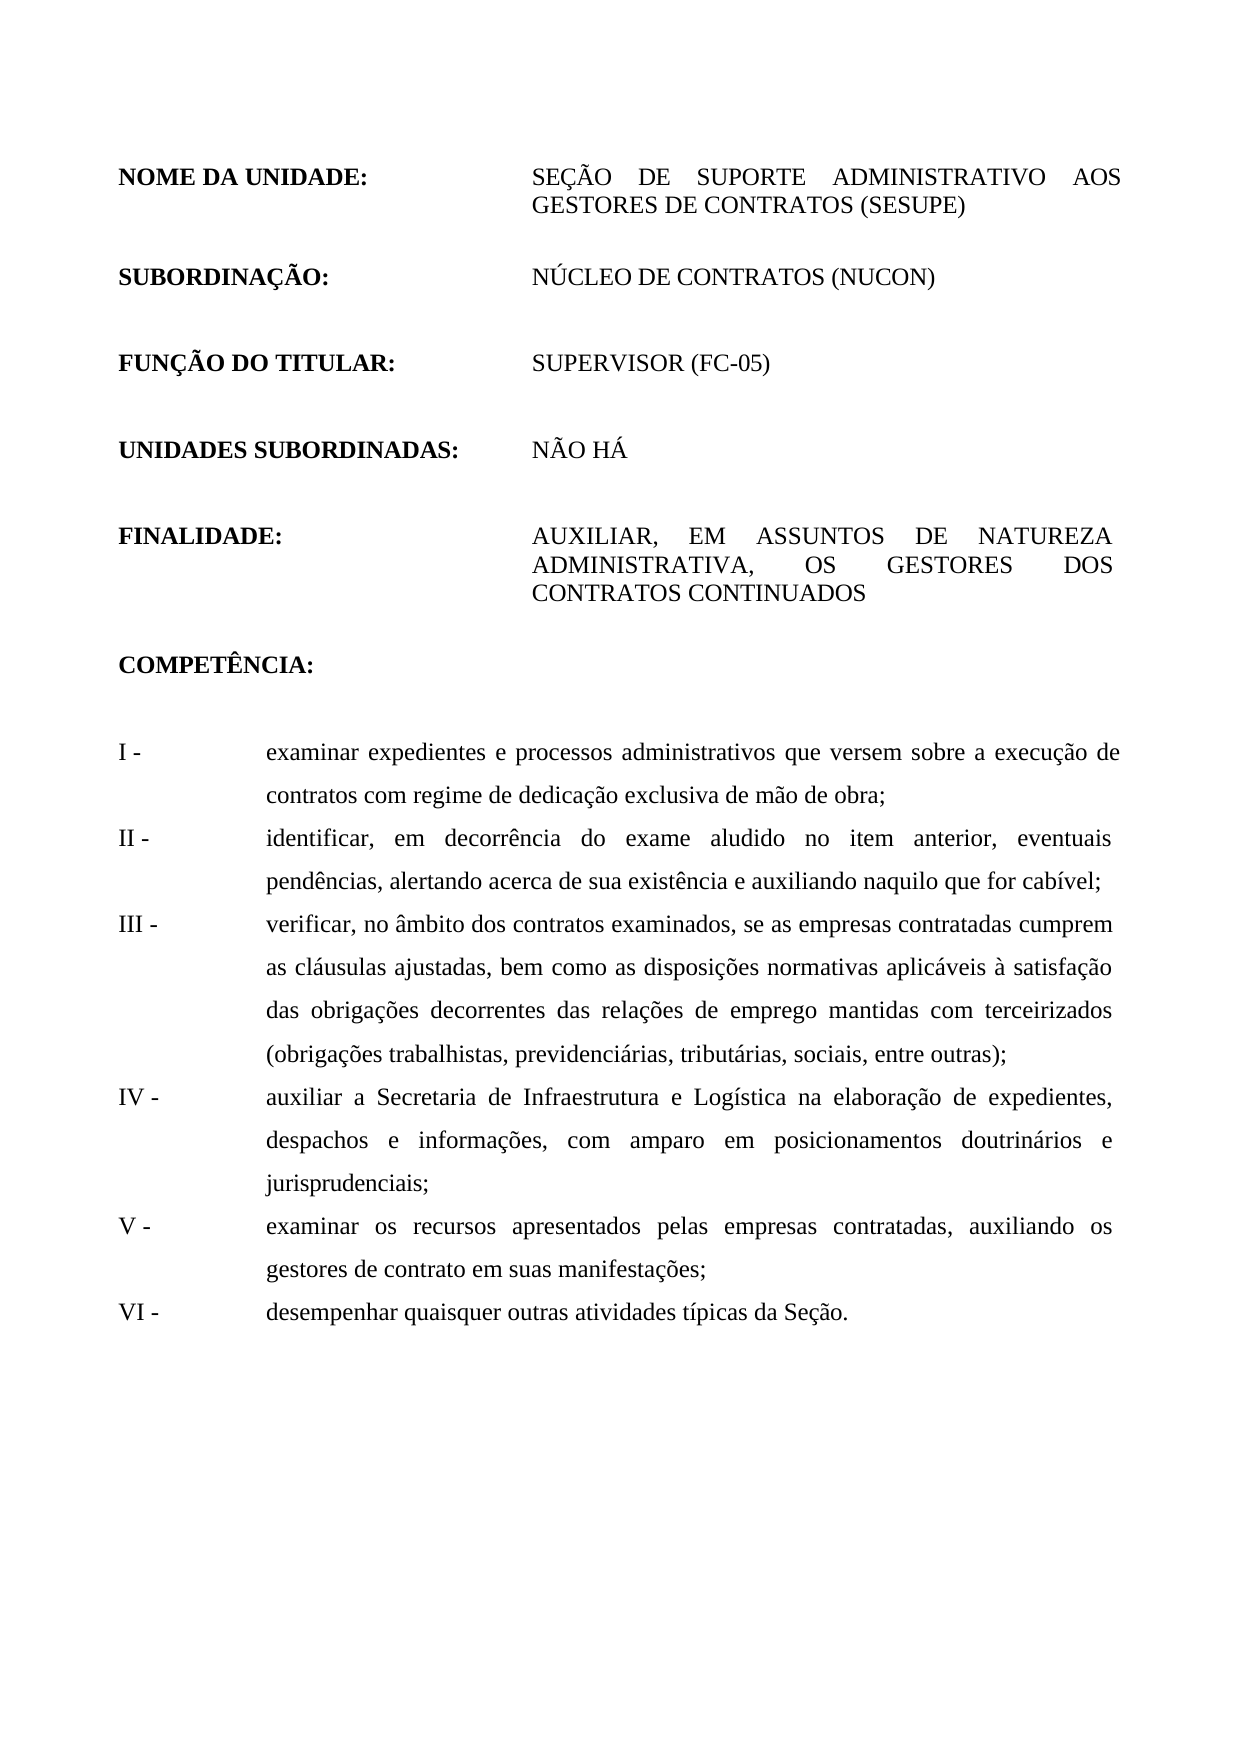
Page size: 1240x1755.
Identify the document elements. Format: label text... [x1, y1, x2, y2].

list desempenhar quaisquer outras atividades típicas da Seção. [118, 1297, 1121, 1326]
list verificar, no âmbito dos contratos examinados, se as empresas contratadas cumprem as cláusulas ajustadas, bem como as disposições normativas aplicáveis à satisfação das obrigações decorrentes das relações de emprego mantidas com terceirizados (obrigações trabalhistas, previdenciárias, tributárias, sociais, entre outras); [118, 909, 1113, 1067]
list examinar expedientes e processos administrativos que versem sobre a execução de contratos com regime de dedicação exclusiva de mão de obra; [118, 737, 1121, 808]
text SUBORDINAÇÃO: NÚCLEO DE CONTRATOS (NUCON) [118, 262, 1121, 291]
text NOME DA UNIDADE: SEÇÃO DE SUPORTE ADMINISTRATIVO AOS GESTORES DE CONTRATOS (SESUPE) [118, 162, 1121, 219]
list identificar, em decorrência do exame aludido no item anterior, eventuais pendências, alertando acerca de sua existência e auxiliando naquilo que for cabível; [118, 823, 1113, 895]
list auxiliar a Secretaria de Infraestrutura e Logística na elaboração de expedientes, despachos e informações, com amparo em posicionamentos doutrinários e jurisprudenciais; [118, 1082, 1113, 1197]
text FUNÇÃO DO TITULAR: SUPERVISOR (FC-05) [118, 348, 1121, 377]
text FINALIDADE: AUXILIAR, EM ASSUNTOS DE NATUREZA ADMINISTRATIVA, OS GESTORES DOS CONTRATOS CONTINUADOS [118, 521, 1113, 607]
text COMPETÊNCIA: [118, 650, 1121, 679]
text UNIDADES SUBORDINADAS: NÃO HÁ [118, 435, 1121, 463]
list examinar os recursos apresentados pelas empresas contratadas, auxiliando os gestores de contrato em suas manifestações; [118, 1211, 1113, 1283]
